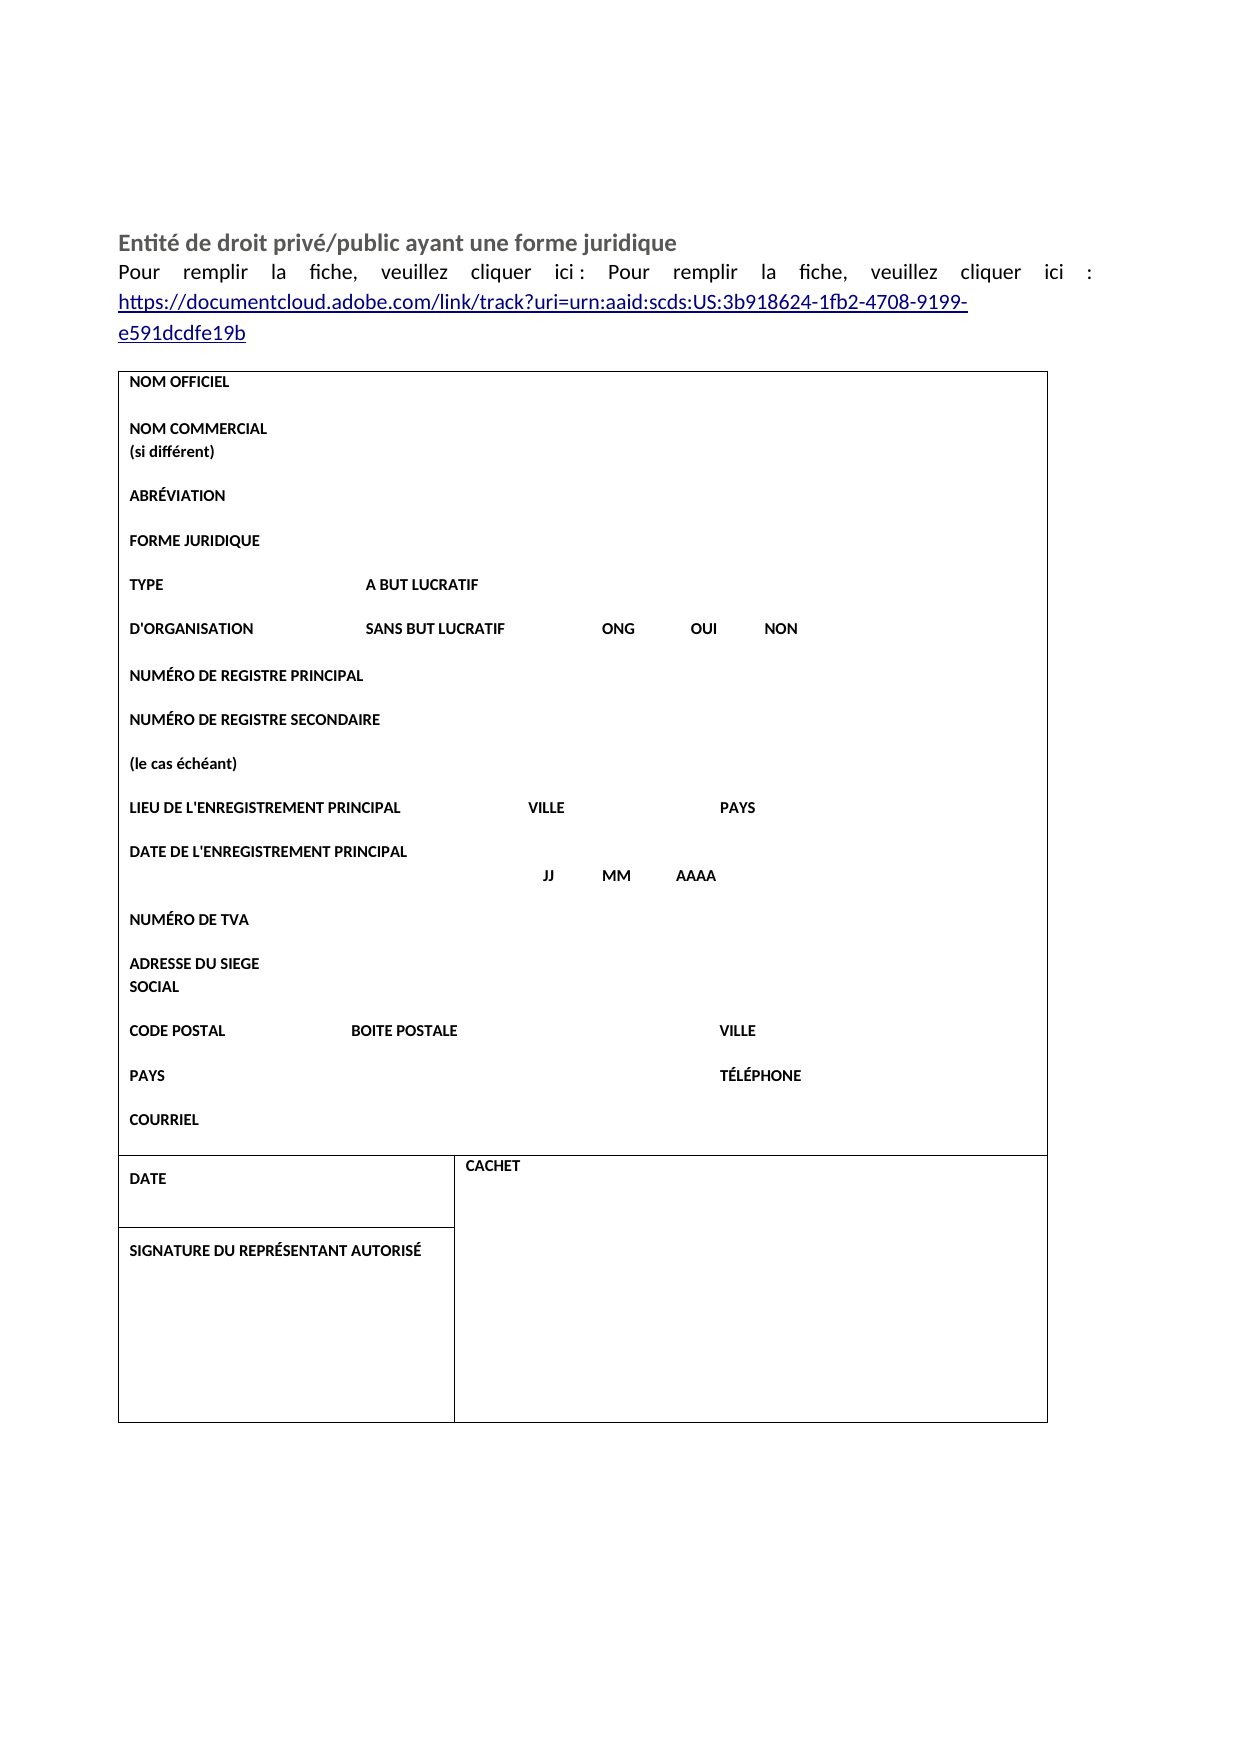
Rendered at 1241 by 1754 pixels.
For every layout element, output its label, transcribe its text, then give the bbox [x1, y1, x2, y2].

subtitle Entité de droit privé/public ayant une forme juridique [118, 227, 1093, 258]
table_cell CACHET [455, 1156, 1047, 1422]
text Pour remplir la fiche, veuillez cliquer ici : Pour remplir la fiche, veuillez cliquer ici : https://documentcloud.adobe.com/link/track?uri=urn:aaid:scds:US:3b918624-1fb2-4708-9199-e591dcdfe19b [118, 258, 1093, 346]
table_cell SIGNATURE DU REPRÉSENTANT AUTORISÉ [119, 1228, 454, 1422]
table_cell DATE [119, 1156, 454, 1227]
table_header NOM OFFICIEL NOM COMMERCIAL (si différent) ABRÉVIATION FORME JURIDIQUE TYPE A BUT LUCRATIF D'ORGANISATION SANS BUT LUCRATIF ONG OUI NON NUMÉRO DE REGISTRE PRINCIPAL NUMÉRO DE REGISTRE SECONDAIRE (le cas échéant) LIEU DE L'ENREGISTREMENT PRINCIPAL VILLE PAYS DATE DE L'ENREGISTREMENT PRINCIPAL JJ MM AAAA NUMÉRO DE TVA ADRESSE DU SIEGE SOCIAL CODE POSTAL BOITE POSTALE VILLE PAYS TÉLÉPHONE COURRIEL [119, 372, 1047, 1154]
